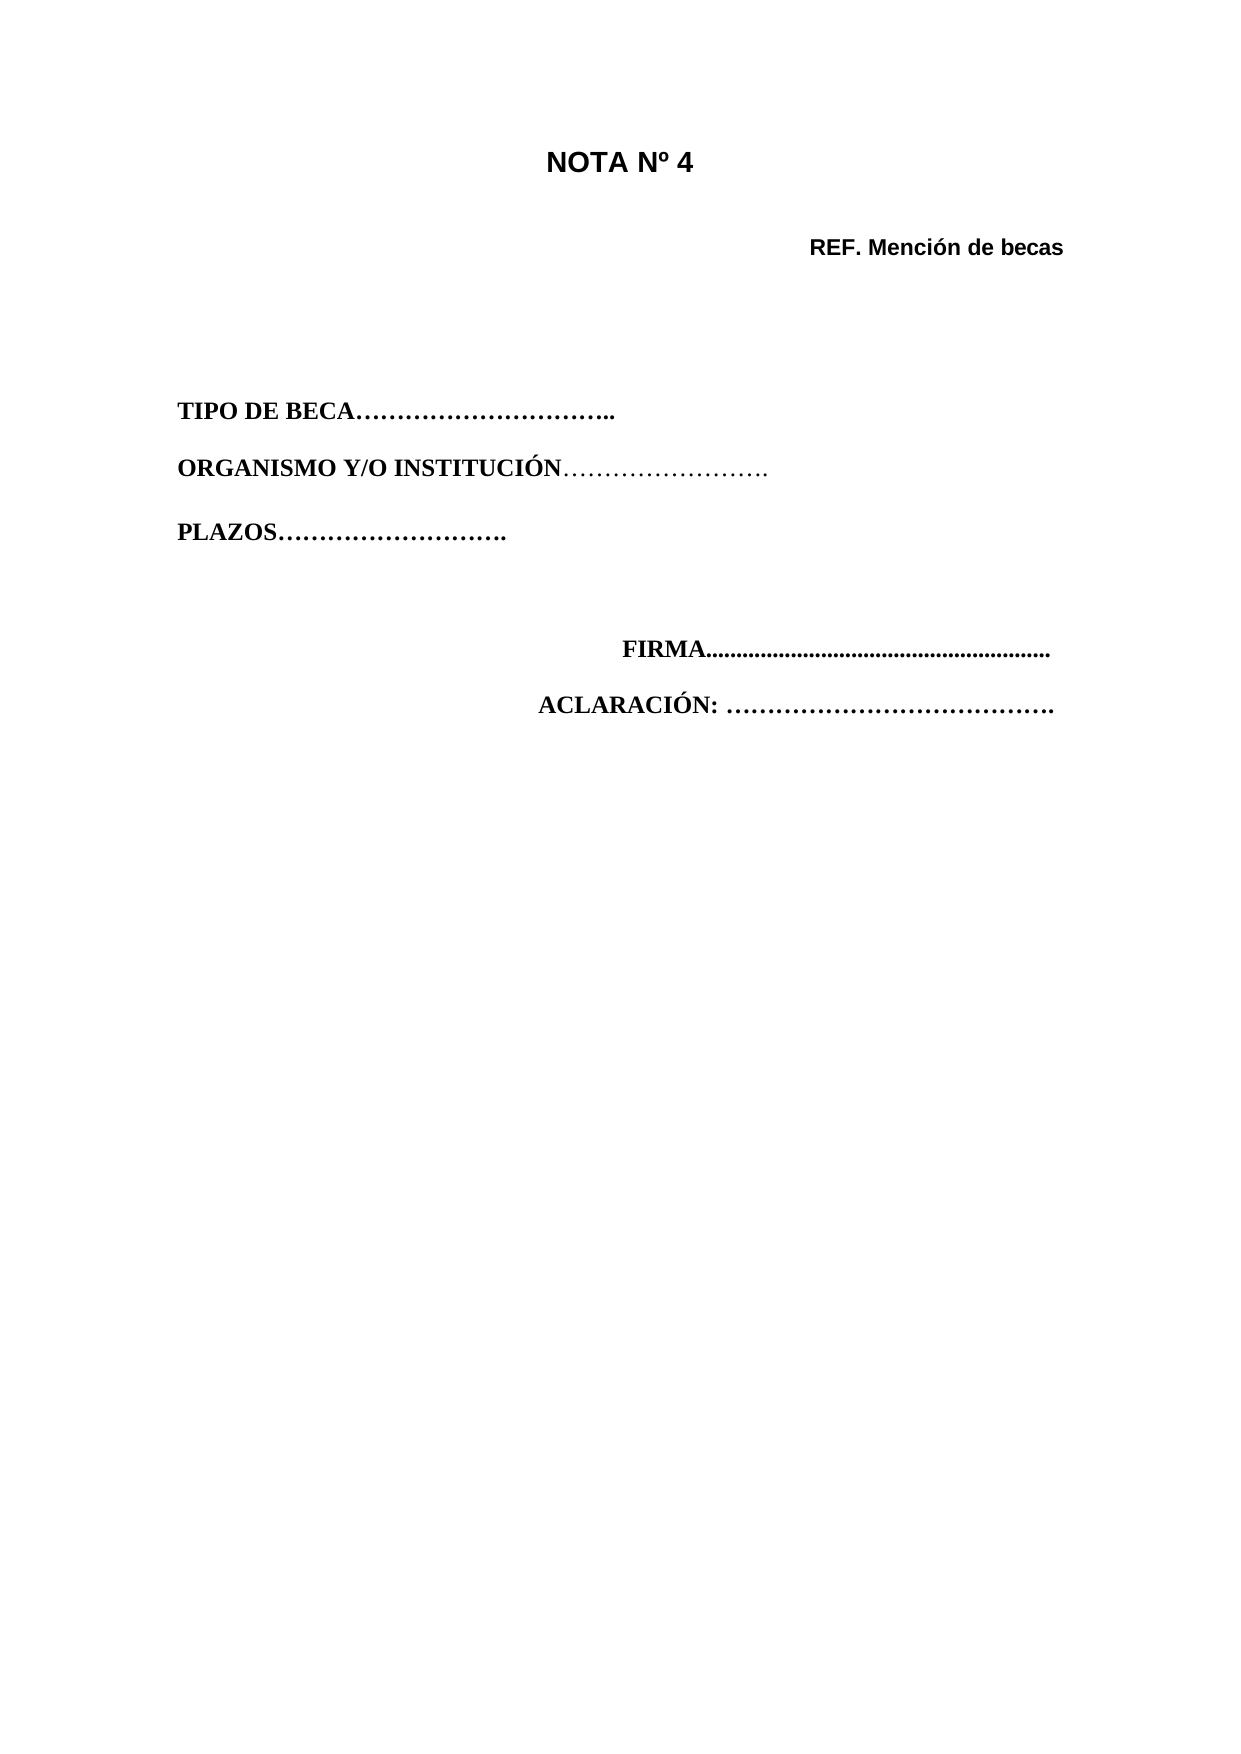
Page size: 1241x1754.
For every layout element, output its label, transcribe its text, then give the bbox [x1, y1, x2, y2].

text ORGANISMO Y/O INSTITUCIÓN……………………. [177, 430, 899, 488]
title NOTA Nº 4 [164, 145, 1076, 178]
text PLAZOS………………………. [177, 494, 899, 552]
text FIRMA......................................................... ACLARACIÓN: …………………………………. [538, 634, 1076, 719]
text TIPO DE BECA………………………….. [177, 396, 1076, 424]
text REF. Mención de becas [164, 234, 1064, 260]
